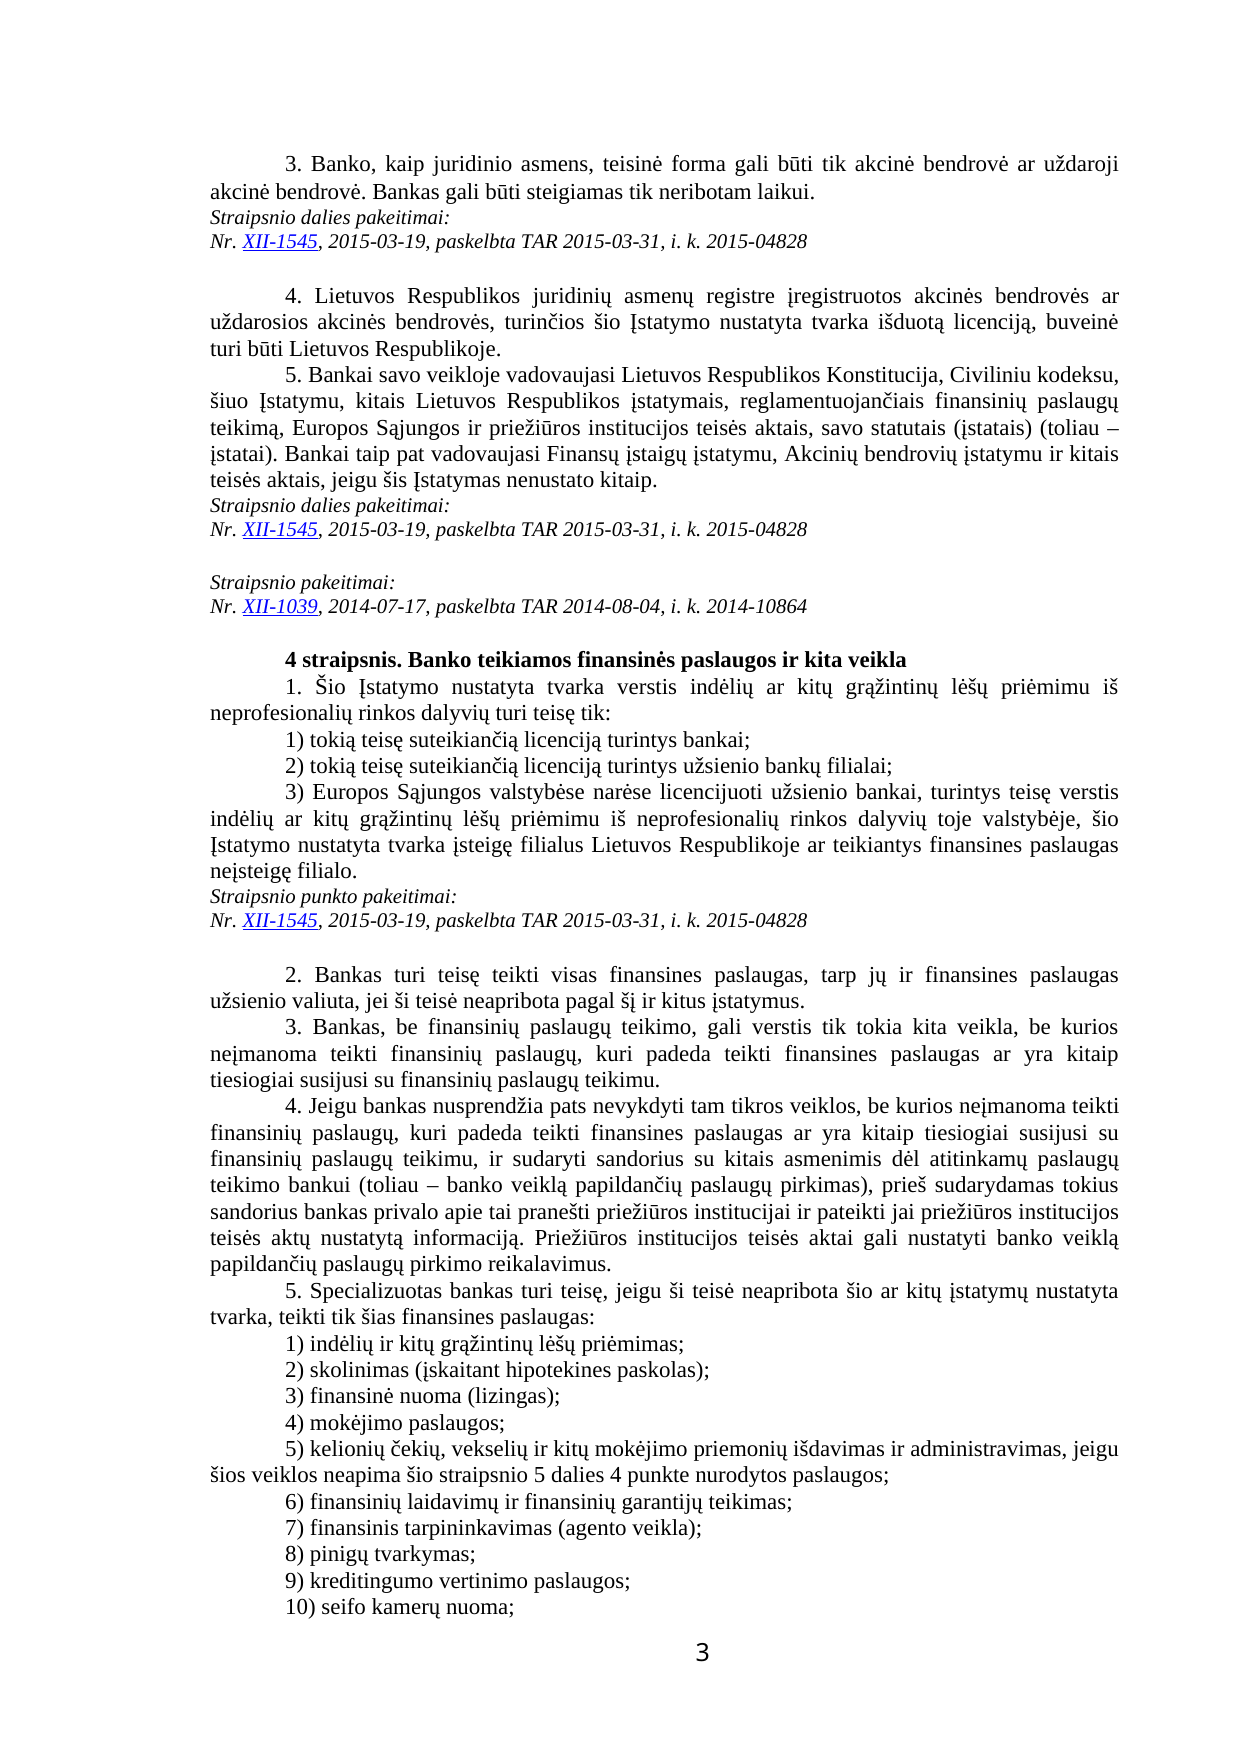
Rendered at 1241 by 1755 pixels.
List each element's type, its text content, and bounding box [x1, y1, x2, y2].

text 1. Šio Įstatymo nustatyta tvarka verstis indėlių ar kitų grąžintinų lėšų priėmimu iš neprofesionalių rinkos dalyvių turi teisę tik: [210, 673, 1120, 726]
text 3) finansinė nuoma (lizingas); [210, 1382, 1120, 1409]
text Nr. XII-1545, 2015-03-19, paskelbta TAR 2015-03-31, i. k. 2015-04828 [210, 229, 1120, 253]
text 3) Europos Sąjungos valstybėse narėse licencijuoti užsienio bankai, turintys teisę verstis indėlių ar kitų grąžintinų lėšų priėmimu iš neprofesionalių rinkos dalyvių toje valstybėje, šio Įstatymo nustatyta tvarka įsteigę filialus Lietuvos Respublikoje ar teikiantys finansines paslaugas neįsteigę filialo. [210, 778, 1120, 884]
text Straipsnio punkto pakeitimai: [210, 884, 1120, 908]
text Nr. XII-1545, 2015-03-19, paskelbta TAR 2015-03-31, i. k. 2015-04828 [210, 517, 1120, 541]
text Nr. XII-1545, 2015-03-19, paskelbta TAR 2015-03-31, i. k. 2015-04828 [210, 908, 1120, 932]
text 5. Specializuotas bankas turi teisę, jeigu ši teisė neapribota šio ar kitų įstatymų nustatyta tvarka, teikti tik šias finansines paslaugas: [210, 1277, 1120, 1329]
text 5. Bankai savo veikloje vadovaujasi Lietuvos Respublikos Konstitucija, Civiliniu kodeksu, šiuo Įstatymu, kitais Lietuvos Respublikos įstatymais, reglamentuojančiais finansinių paslaugų teikimą, Europos Sąjungos ir priežiūros institucijos teisės aktais, savo statutais (įstatais) (toliau – įstatai). Bankai taip pat vadovaujasi Finansų įstaigų įstatymu, Akcinių bendrovių įstatymu ir kitais teisės aktais, jeigu šis Įstatymas nenustato kitaip. [210, 361, 1120, 493]
text 4) mokėjimo paslaugos; [210, 1409, 1120, 1435]
text 1) indėlių ir kitų grąžintinų lėšų priėmimas; [210, 1329, 1120, 1356]
text 1) tokią teisę suteikiančią licenciją turintys bankai; [210, 726, 1120, 752]
text 4. Lietuvos Respublikos juridinių asmenų registre įregistruotos akcinės bendrovės ar uždarosios akcinės bendrovės, turinčios šio Įstatymo nustatyta tvarka išduotą licenciją, buveinė turi būti Lietuvos Respublikoje. [210, 282, 1120, 361]
text 2) skolinimas (įskaitant hipotekines paskolas); [210, 1356, 1120, 1382]
text 7) finansinis tarpininkavimas (agento veikla); [210, 1514, 1120, 1540]
text 10) seifo kamerų nuoma; [210, 1593, 1120, 1619]
text Straipsnio pakeitimai: [210, 570, 1120, 594]
text 2) tokią teisę suteikiančią licenciją turintys užsienio bankų filialai; [210, 752, 1120, 778]
text 8) pinigų tvarkymas; [210, 1540, 1120, 1567]
text 3. Banko, kaip juridinio asmens, teisinė forma gali būti tik akcinė bendrovė ar uždaroji akcinė bendrovė. Bankas gali būti steigiamas tik neribotam laikui. [210, 150, 1120, 205]
text 4 straipsnis. Banko teikiamos finansinės paslaugos ir kita veikla [210, 647, 1120, 673]
text Nr. XII-1039, 2014-07-17, paskelbta TAR 2014-08-04, i. k. 2014-10864 [210, 594, 1120, 618]
text 9) kreditingumo vertinimo paslaugos; [210, 1567, 1120, 1593]
text 5) kelionių čekių, vekselių ir kitų mokėjimo priemonių išdavimas ir administravimas, jeigu šios veiklos neapima šio straipsnio 5 dalies 4 punkte nurodytos paslaugos; [210, 1435, 1120, 1488]
text Straipsnio dalies pakeitimai: [210, 493, 1120, 517]
text 2. Bankas turi teisę teikti visas finansines paslaugas, tarp jų ir finansines paslaugas užsienio valiuta, jei ši teisė neapribota pagal šį ir kitus įstatymus. [210, 961, 1120, 1013]
text 6) finansinių laidavimų ir finansinių garantijų teikimas; [210, 1488, 1120, 1514]
text Straipsnio dalies pakeitimai: [210, 205, 1120, 229]
text 4. Jeigu bankas nusprendžia pats nevykdyti tam tikros veiklos, be kurios neįmanoma teikti finansinių paslaugų, kuri padeda teikti finansines paslaugas ar yra kitaip tiesiogiai susijusi su finansinių paslaugų teikimu, ir sudaryti sandorius su kitais asmenimis dėl atitinkamų paslaugų teikimo bankui (toliau – banko veiklą papildančių paslaugų pirkimas), prieš sudarydamas tokius sandorius bankas privalo apie tai pranešti priežiūros institucijai ir pateikti jai priežiūros institucijos teisės aktų nustatytą informaciją. Priežiūros institucijos teisės aktai gali nustatyti banko veiklą papildančių paslaugų pirkimo reikalavimus. [210, 1092, 1120, 1277]
text 3. Bankas, be finansinių paslaugų teikimo, gali verstis tik tokia kita veikla, be kurios neįmanoma teikti finansinių paslaugų, kuri padeda teikti finansines paslaugas ar yra kitaip tiesiogiai susijusi su finansinių paslaugų teikimu. [210, 1013, 1120, 1092]
